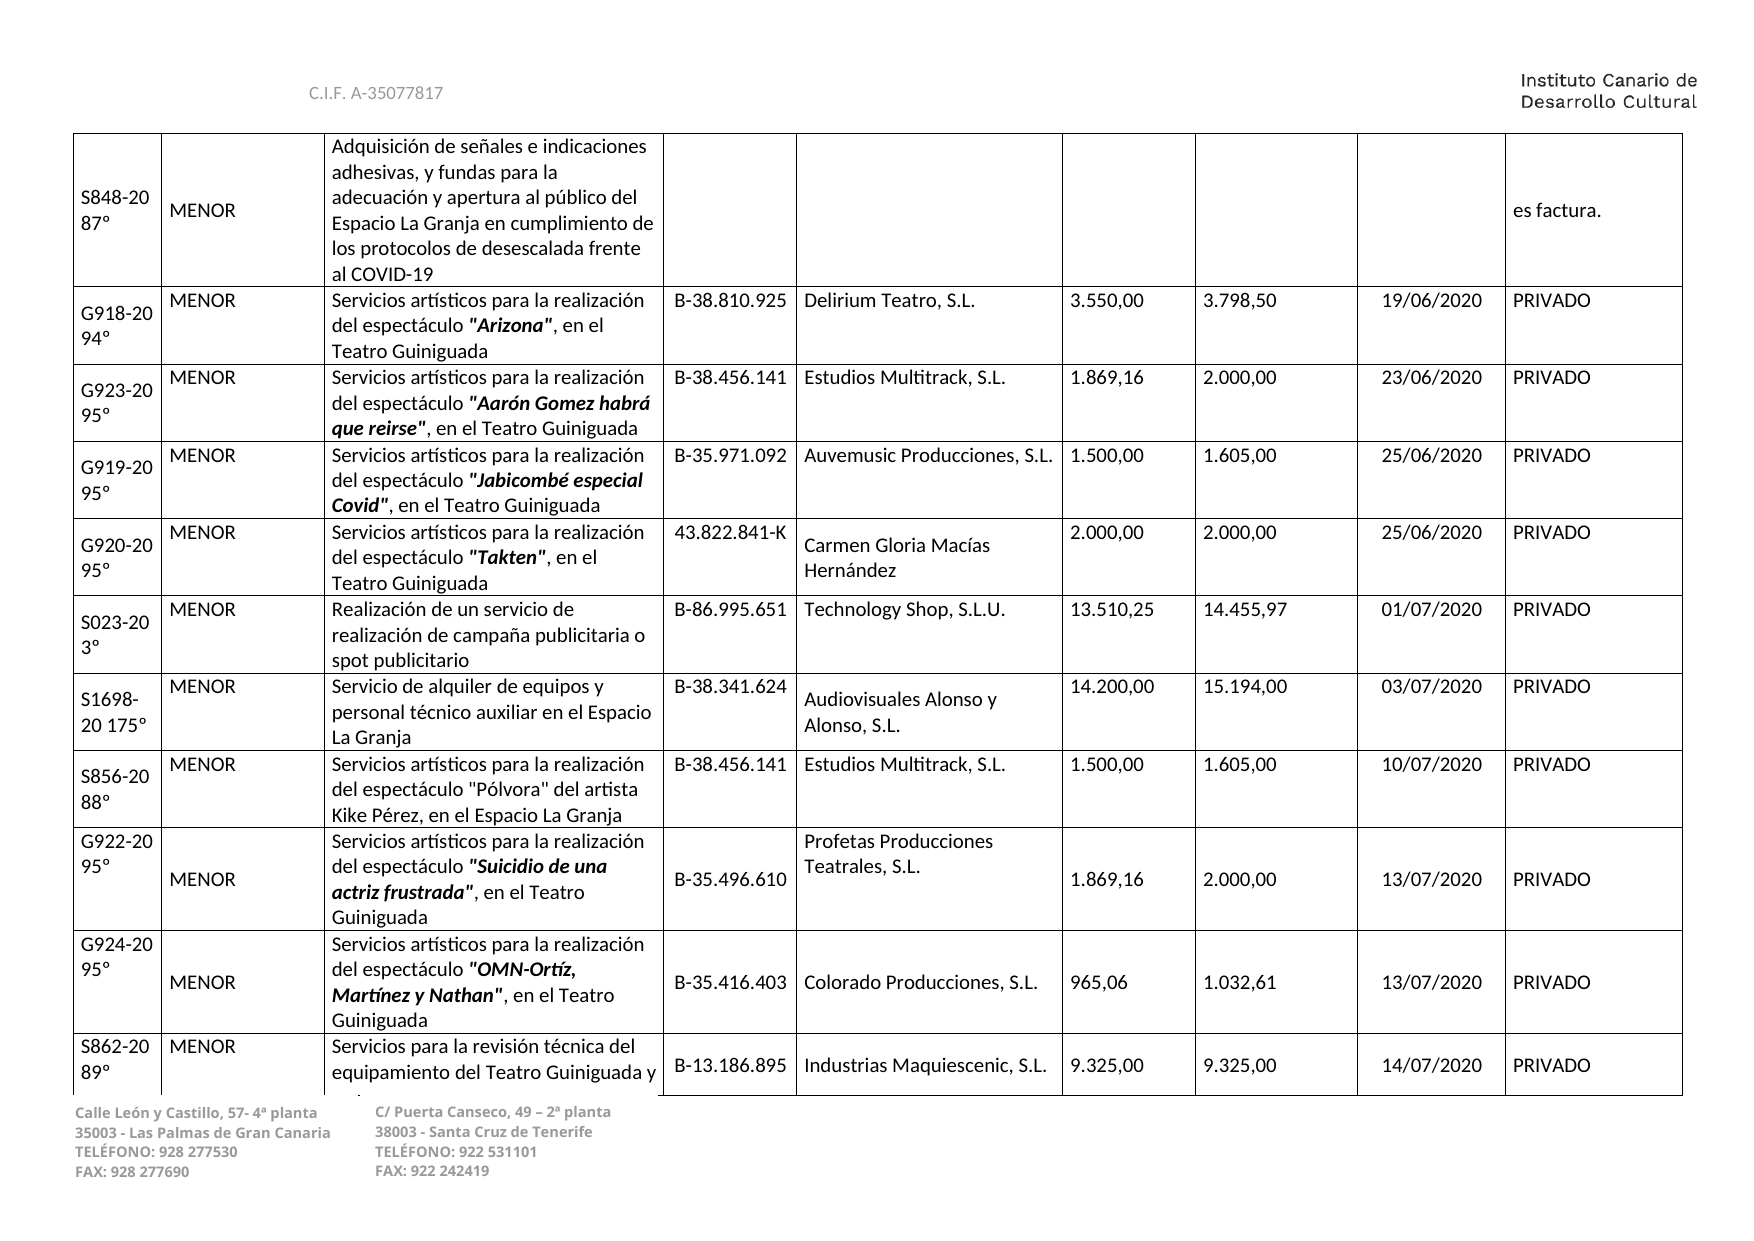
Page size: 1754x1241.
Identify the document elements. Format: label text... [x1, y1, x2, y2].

table_cell Realización de un servicio de realización de campaña publicitaria o spot publicitario [325, 596, 663, 673]
table_cell [664, 134, 796, 286]
table_cell 19/06/2020 [1358, 287, 1505, 363]
table_cell [797, 134, 1062, 286]
table_cell Industrias Maquiescenic, S.L. [797, 1034, 1062, 1095]
table_cell PRIVADO [1506, 1034, 1682, 1095]
table_cell 25/06/2020 [1358, 519, 1505, 595]
table_cell MENOR [162, 287, 324, 363]
table_cell Servicios artísticos para la realización del espectáculo "Arizona", en el Teatro Guiniguada [325, 287, 663, 363]
table_cell Servicios artísticos para la realización del espectáculo "Takten", en el Teatro Guiniguada [325, 519, 663, 595]
table_cell S862-20 89º [74, 1034, 161, 1095]
table_cell Servicio de alquiler de equipos y personal técnico auxiliar en el Espacio La Granja [325, 674, 663, 750]
table_cell 1.500,00 [1063, 442, 1195, 518]
table_cell 10/07/2020 [1358, 751, 1505, 827]
table_cell Servicios para la revisión técnica del equipamiento del Teatro Guiniguada y [325, 1034, 663, 1095]
table_cell 14.455,97 [1196, 596, 1357, 673]
table_cell MENOR [162, 365, 324, 441]
table_cell Servicios artísticos para la realización del espectáculo "Aarón Gomez habrá que reirse", en el Teatro Guiniguada [325, 365, 663, 441]
table_cell B-35.971.092 [664, 442, 796, 518]
table_cell PRIVADO [1506, 442, 1682, 518]
table_cell 2.000,00 [1196, 519, 1357, 595]
table_cell 1.500,00 [1063, 751, 1195, 827]
table_cell Servicios artísticos para la realización del espectáculo "OMN-Ortíz, Martínez y Nathan", en el Teatro Guiniguada [325, 931, 663, 1033]
table_cell Servicios artísticos para la realización del espectáculo "Pólvora" del artista Kike Pérez, en el Espacio La Granja [325, 751, 663, 827]
table_cell S856-20 88º [74, 751, 161, 827]
table_cell MENOR [162, 751, 324, 827]
table_cell MENOR [162, 828, 324, 930]
table_cell S848-20 87º [74, 134, 161, 286]
table_cell 3.798,50 [1196, 287, 1357, 363]
table_cell Profetas Producciones Teatrales, S.L. [797, 828, 1062, 930]
table_cell B-35.416.403 [664, 931, 796, 1033]
table_cell 1.032,61 [1196, 931, 1357, 1033]
table_cell Adquisición de señales e indicaciones adhesivas, y fundas para la adecuación y apertura al público del Espacio La Granja en cumplimiento de los protocolos de desescalada frente al COVID-19 [325, 134, 663, 286]
table_cell 13/07/2020 [1358, 828, 1505, 930]
table_cell 3.550,00 [1063, 287, 1195, 363]
table_cell S1698-20 175º [74, 674, 161, 750]
table_cell Colorado Producciones, S.L. [797, 931, 1062, 1033]
table_cell [1196, 134, 1357, 286]
table_cell MENOR [162, 442, 324, 518]
table_cell [1358, 134, 1505, 286]
table_cell 965,06 [1063, 931, 1195, 1033]
table_cell G922-20 95º [74, 828, 161, 930]
table_cell 14.200,00 [1063, 674, 1195, 750]
table_cell PRIVADO [1506, 287, 1682, 363]
table_cell 23/06/2020 [1358, 365, 1505, 441]
table_cell B-38.456.141 [664, 751, 796, 827]
table_cell 13/07/2020 [1358, 931, 1505, 1033]
table_cell 9.325,00 [1196, 1034, 1357, 1095]
table_cell B-86.995.651 [664, 596, 796, 673]
table_cell Servicios artísticos para la realización del espectáculo "Suicidio de una actriz frustrada", en el Teatro Guiniguada [325, 828, 663, 930]
table_cell MENOR [162, 519, 324, 595]
table_cell 1.605,00 [1196, 442, 1357, 518]
table_cell 03/07/2020 [1358, 674, 1505, 750]
table_cell MENOR [162, 1034, 324, 1095]
table_cell PRIVADO [1506, 751, 1682, 827]
table_cell G923-20 95º [74, 365, 161, 441]
table_cell B-35.496.610 [664, 828, 796, 930]
table_cell Delirium Teatro, S.L. [797, 287, 1062, 363]
table_cell G919-20 95º [74, 442, 161, 518]
table_cell 1.869,16 [1063, 365, 1195, 441]
table_cell 15.194,00 [1196, 674, 1357, 750]
table_cell 2.000,00 [1196, 828, 1357, 930]
table_cell MENOR [162, 596, 324, 673]
table_cell 43.822.841-K [664, 519, 796, 595]
table_cell MENOR [162, 674, 324, 750]
table_cell MENOR [162, 931, 324, 1033]
table_cell G924-20 95º [74, 931, 161, 1033]
table_cell 2.000,00 [1063, 519, 1195, 595]
table_cell Auvemusic Producciones, S.L. [797, 442, 1062, 518]
table_cell PRIVADO [1506, 519, 1682, 595]
table_cell B-13.186.895 [664, 1034, 796, 1095]
table_cell PRIVADO [1506, 365, 1682, 441]
table_cell B-38.341.624 [664, 674, 796, 750]
table_cell G920-20 95º [74, 519, 161, 595]
table_cell 2.000,00 [1196, 365, 1357, 441]
table_cell PRIVADO [1506, 596, 1682, 673]
table_cell PRIVADO [1506, 674, 1682, 750]
table_cell PRIVADO [1506, 828, 1682, 930]
table_cell es factura. [1506, 134, 1682, 286]
table_cell Estudios Multitrack, S.L. [797, 751, 1062, 827]
table_cell Audiovisuales Alonso y Alonso, S.L. [797, 674, 1062, 750]
table_cell PRIVADO [1506, 931, 1682, 1033]
table_cell 14/07/2020 [1358, 1034, 1505, 1095]
table_cell Technology Shop, S.L.U. [797, 596, 1062, 673]
table_cell B-38.456.141 [664, 365, 796, 441]
table_cell S023-20 3º [74, 596, 161, 673]
table_cell MENOR [162, 134, 324, 286]
table_cell 1.869,16 [1063, 828, 1195, 930]
table_cell 13.510,25 [1063, 596, 1195, 673]
table_cell Servicios artísticos para la realización del espectáculo "Jabicombé especial Covid", en el Teatro Guiniguada [325, 442, 663, 518]
table_cell B-38.810.925 [664, 287, 796, 363]
table_cell 25/06/2020 [1358, 442, 1505, 518]
table_cell [1063, 134, 1195, 286]
table_cell Estudios Multitrack, S.L. [797, 365, 1062, 441]
table_cell 9.325,00 [1063, 1034, 1195, 1095]
table_cell G918-20 94º [74, 287, 161, 363]
table_cell 1.605,00 [1196, 751, 1357, 827]
table_cell Carmen Gloria Macías Hernández [797, 519, 1062, 595]
table_cell 01/07/2020 [1358, 596, 1505, 673]
